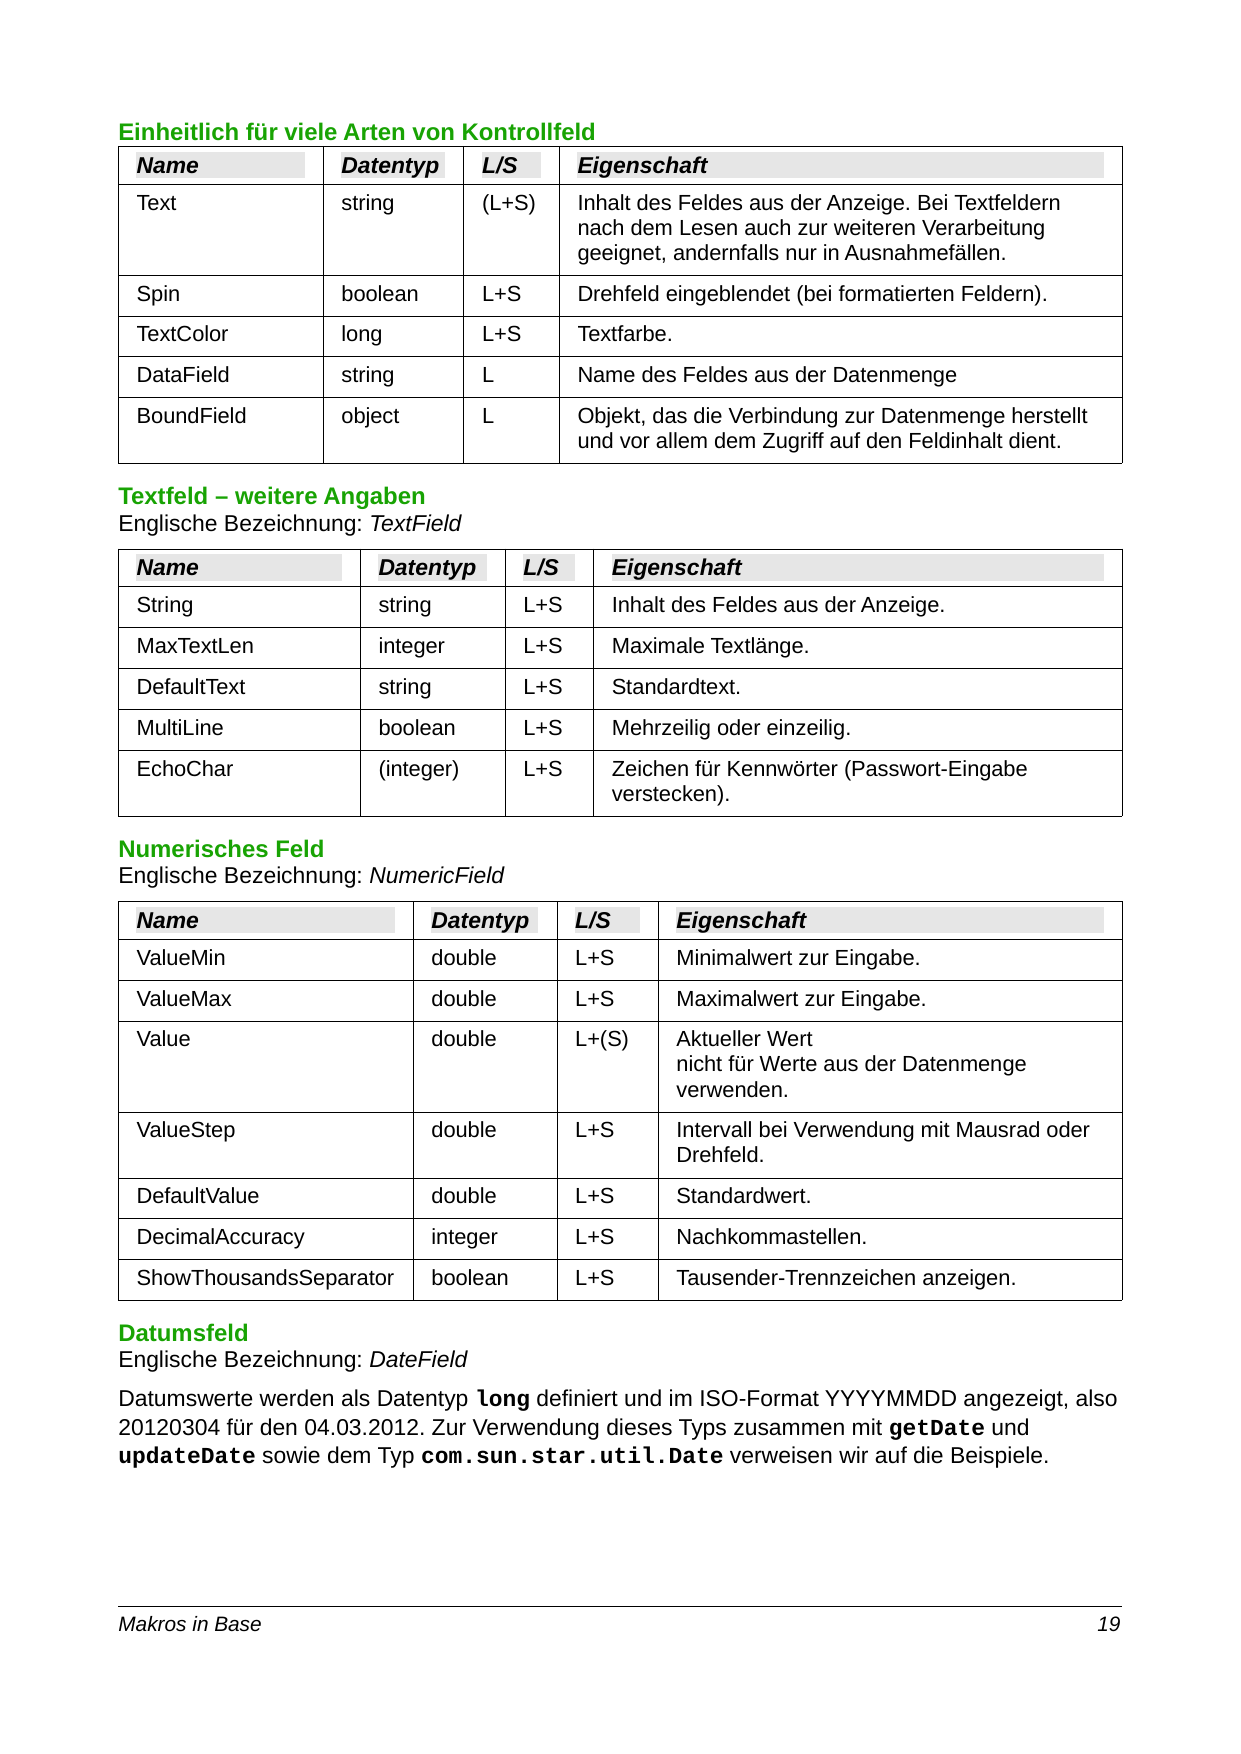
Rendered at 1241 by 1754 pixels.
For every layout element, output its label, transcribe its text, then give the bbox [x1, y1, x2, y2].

table_cell integer [361, 628, 505, 668]
table_cell L+S [558, 1219, 658, 1259]
table_cell double [414, 1113, 557, 1177]
table_cell L+S [558, 940, 658, 980]
table_cell string [324, 357, 463, 397]
table_cell L+S [506, 751, 593, 816]
table_cell double [414, 1179, 557, 1218]
table_cell MaxTextLen [119, 628, 360, 668]
subtitle Einheitlich für viele Arten von Kontrollfeld [118, 118, 1122, 146]
table_cell double [414, 940, 557, 980]
subtitle Numerisches Feld [118, 834, 1122, 862]
table_header Datentyp [414, 902, 557, 939]
table_header Name [119, 902, 413, 939]
subtitle Textfeld – weitere Angaben [118, 482, 1122, 509]
table_cell Maximalwert zur Eingabe. [659, 981, 1122, 1021]
table_cell double [414, 1022, 557, 1112]
table_cell Aktueller Wert nicht für Werte aus der Datenmenge verwenden. [659, 1022, 1122, 1112]
table_cell L+S [558, 1179, 658, 1218]
table_cell ValueStep [119, 1113, 413, 1177]
table_cell boolean [361, 710, 505, 750]
table_cell L+S [558, 1260, 658, 1300]
table_header Eigenschaft [659, 902, 1122, 939]
table_cell Nachkommastellen. [659, 1219, 1122, 1259]
table_cell L+S [464, 317, 559, 356]
table_cell string [361, 669, 505, 709]
table_cell DefaultText [119, 669, 360, 709]
table_cell MultiLine [119, 710, 360, 750]
table_cell Zeichen für Kennwörter (Passwort-Eingabe verstecken). [594, 751, 1122, 816]
table_cell long [324, 317, 463, 356]
table_cell Inhalt des Feldes aus der Anzeige. Bei Textfeldern nach dem Lesen auch zur weiteren Verarbeitung geeignet, andernfalls nur in Ausnahmefällen. [560, 185, 1122, 275]
table_header L/S [464, 147, 559, 184]
table_header Name [119, 550, 360, 586]
table_header Eigenschaft [560, 147, 1122, 184]
table_cell double [414, 981, 557, 1021]
table_cell L+S [506, 710, 593, 750]
table_cell Tausender-Trennzeichen anzeigen. [659, 1260, 1122, 1300]
table_header L/S [558, 902, 658, 939]
table_header Datentyp [361, 550, 505, 586]
table_cell boolean [414, 1260, 557, 1300]
table_cell integer [414, 1219, 557, 1259]
table_cell Standardtext. [594, 669, 1122, 709]
table_cell Mehrzeilig oder einzeilig. [594, 710, 1122, 750]
table_cell boolean [324, 276, 463, 316]
table_cell Inhalt des Feldes aus der Anzeige. [594, 587, 1122, 627]
table_cell L+S [506, 669, 593, 709]
table_cell string [361, 587, 505, 627]
table_cell Intervall bei Verwendung mit Mausrad oder Drehfeld. [659, 1113, 1122, 1177]
table_cell (integer) [361, 751, 505, 816]
table_cell BoundField [119, 398, 323, 463]
table_cell L+S [506, 628, 593, 668]
table_cell Text [119, 185, 323, 275]
table_cell object [324, 398, 463, 463]
table_header Name [119, 147, 323, 184]
table_cell Textfarbe. [560, 317, 1122, 356]
table_cell EchoChar [119, 751, 360, 816]
table_cell DefaultValue [119, 1179, 413, 1218]
table_cell ValueMax [119, 981, 413, 1021]
subtitle Datumsfeld [118, 1319, 1122, 1346]
table_cell Spin [119, 276, 323, 316]
text Englische Bezeichnung: DateField [118, 1346, 1122, 1373]
table_header Datentyp [324, 147, 463, 184]
table_cell L+S [558, 1113, 658, 1177]
table_header L/S [506, 550, 593, 586]
table_cell L+S [558, 981, 658, 1021]
table_cell L [464, 357, 559, 397]
table_cell Minimalwert zur Eingabe. [659, 940, 1122, 980]
table_cell L+S [506, 587, 593, 627]
table_cell Name des Feldes aus der Datenmenge [560, 357, 1122, 397]
table_cell (L+S) [464, 185, 559, 275]
text Datumswerte werden als Datentyp long definiert und im ISO-Format YYYYMMDD angezeigt, also 20120304 für den 04.03.2012. Zur Verwendung dieses Typs zusammen mit getDate und updateDate sowie dem Typ com.sun.star.util.Date verweisen wir auf die Beispiele. [118, 1385, 1122, 1470]
table_cell Objekt, das die Verbindung zur Datenmenge herstellt und vor allem dem Zugriff auf den Feldinhalt dient. [560, 398, 1122, 463]
table_cell ShowThousandsSeparator [119, 1260, 413, 1300]
text Englische Bezeichnung: NumericField [118, 862, 1122, 888]
table_cell DecimalAccuracy [119, 1219, 413, 1259]
table_cell TextColor [119, 317, 323, 356]
table_cell L+(S) [558, 1022, 658, 1112]
table_cell Standardwert. [659, 1179, 1122, 1218]
table_cell L+S [464, 276, 559, 316]
table_cell Value [119, 1022, 413, 1112]
table_cell DataField [119, 357, 323, 397]
table_cell String [119, 587, 360, 627]
table_cell L [464, 398, 559, 463]
table_cell ValueMin [119, 940, 413, 980]
table_cell string [324, 185, 463, 275]
table_header Eigenschaft [594, 550, 1122, 586]
table_cell Drehfeld eingeblendet (bei formatierten Feldern). [560, 276, 1122, 316]
text Englische Bezeichnung: TextField [118, 509, 1122, 536]
table_cell Maximale Textlänge. [594, 628, 1122, 668]
